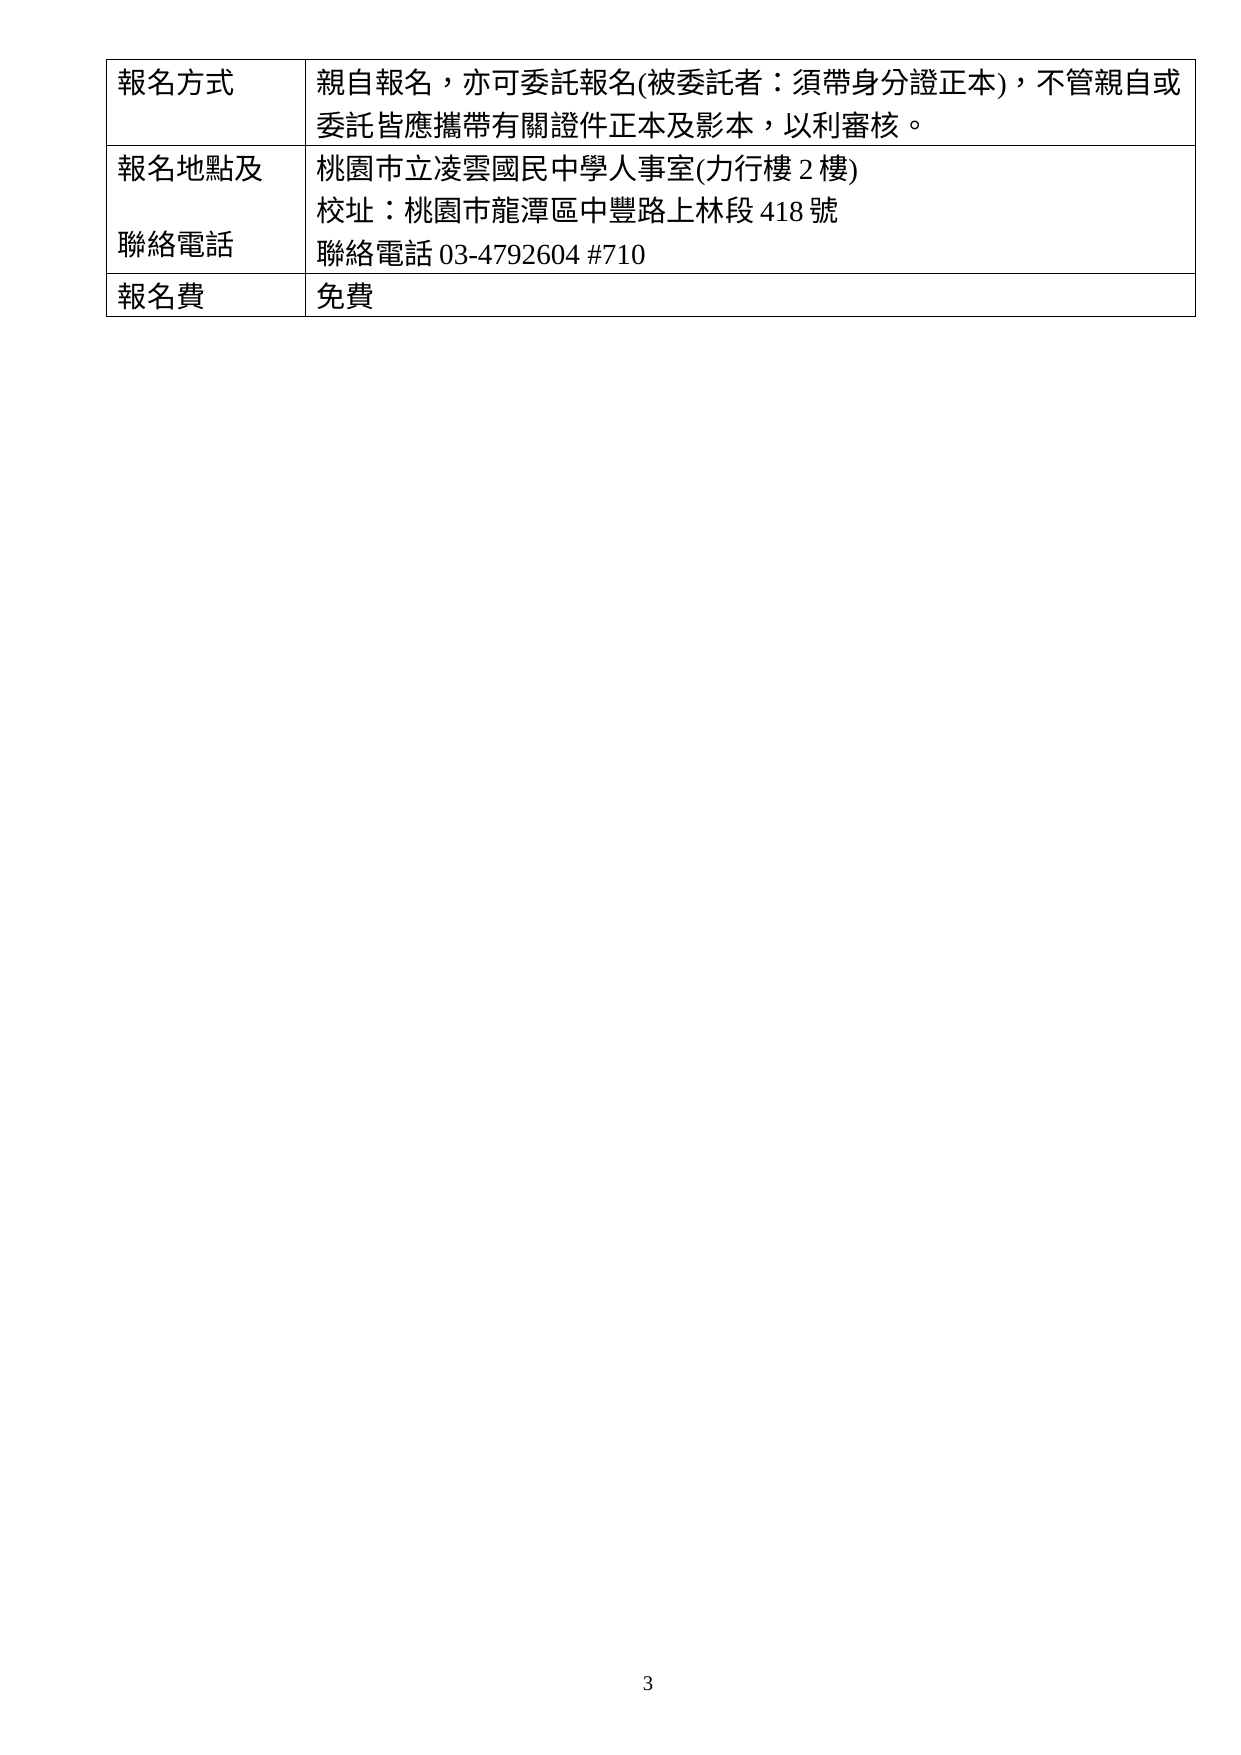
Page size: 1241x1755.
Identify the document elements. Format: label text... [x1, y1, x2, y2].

table_cell 桃園巿立凌雲國民中學人事室(力行樓2樓) 校址：桃園巿龍潭區中豐路上林段418號 聯絡電話03-4792604 #710 [306, 146, 1195, 273]
table_cell 報名費 [107, 274, 305, 316]
table_header 親自報名，亦可委託報名(被委託者：須帶身分證正本)，不管親自或委託皆應攜帶有關證件正本及影本，以利審核。 [306, 60, 1195, 145]
table_header 報名方式 [107, 60, 305, 145]
table_cell 報名地點及 聯絡電話 [107, 146, 305, 273]
table_cell 免費 [306, 274, 1195, 316]
